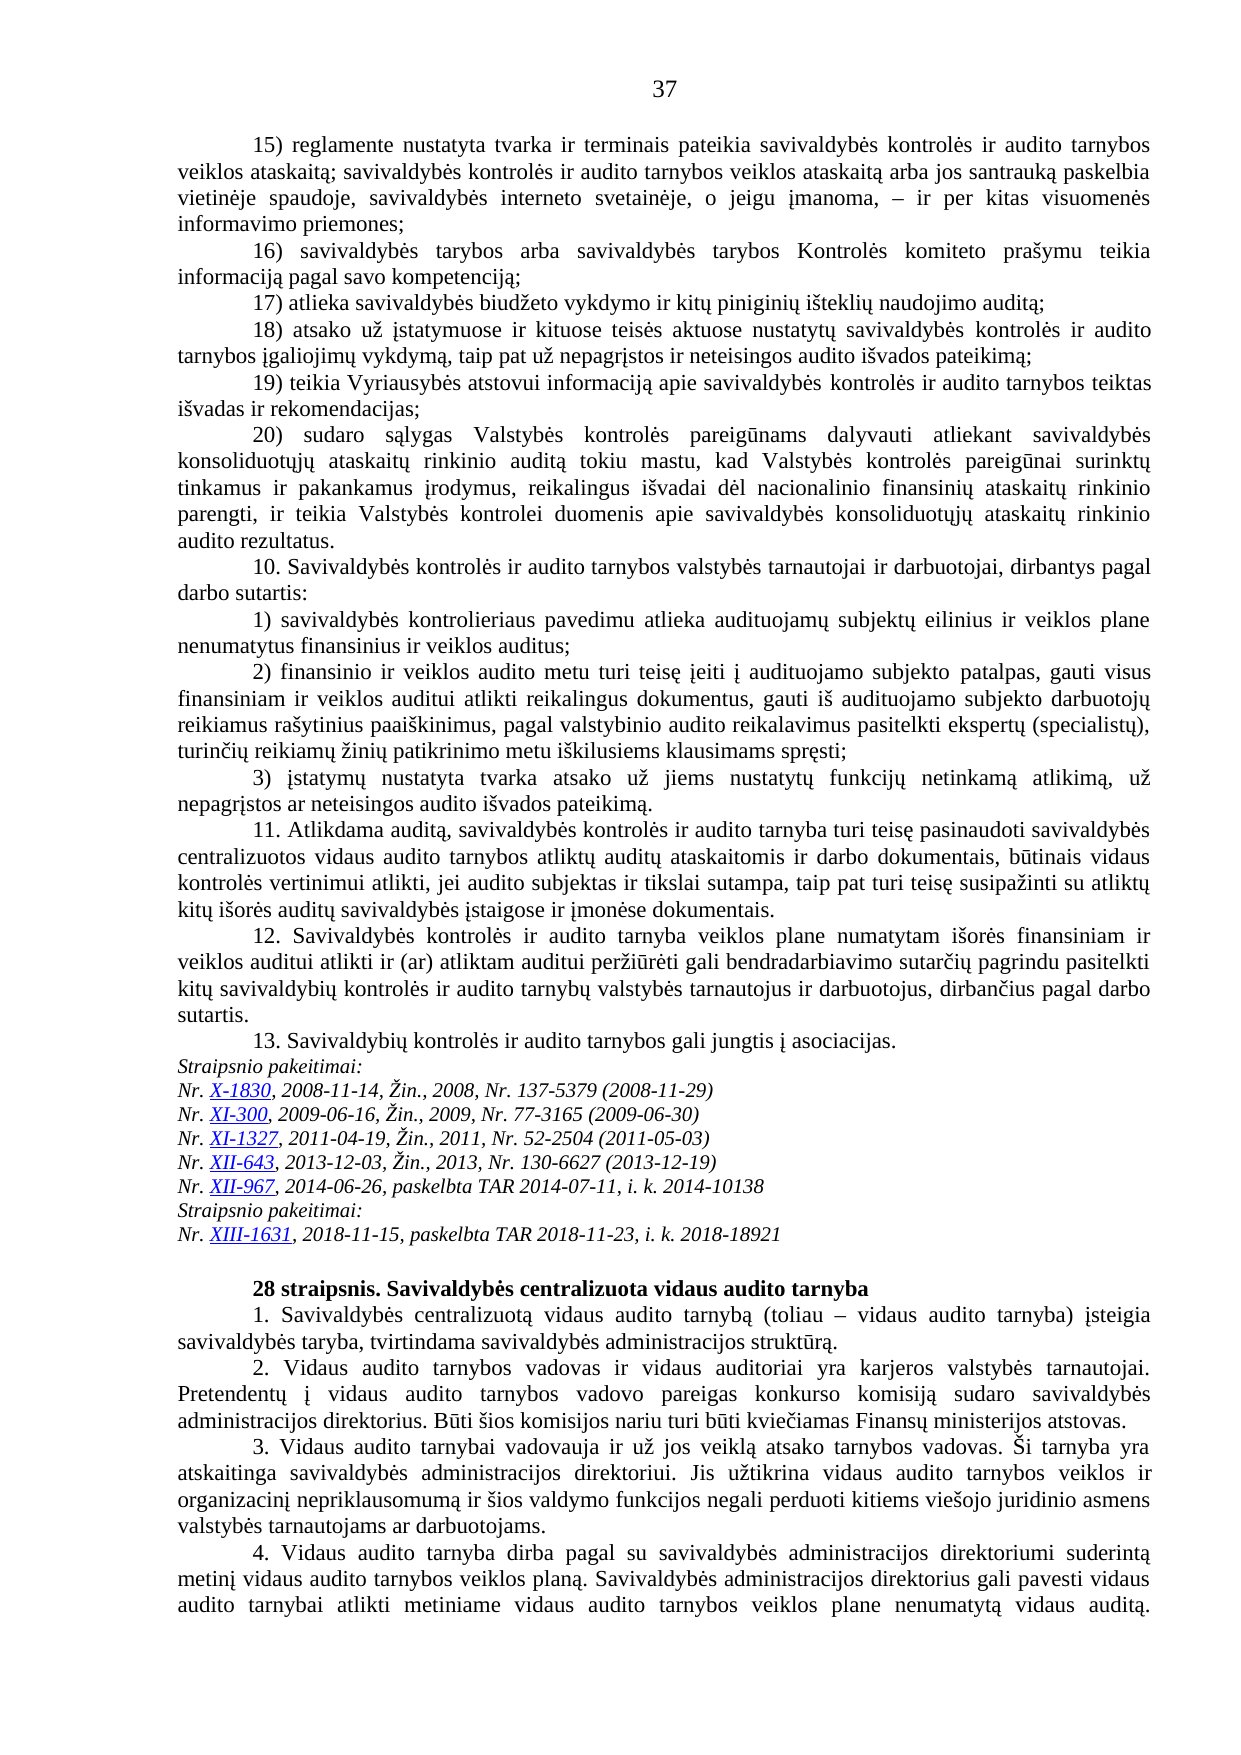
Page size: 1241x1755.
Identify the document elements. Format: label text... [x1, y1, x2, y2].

text 17) atlieka savivaldybės biudžeto vykdymo ir kitų piniginių išteklių naudojimo auditą; [177, 289, 1152, 316]
text 4. Vidaus audito tarnyba dirba pagal su savivaldybės administracijos direktoriumi suderintą metinį vidaus audito tarnybos veiklos planą. Savivaldybės administracijos direktorius gali pavesti vidaus audito tarnybai atlikti metiniame vidaus audito tarnybos veiklos plane nenumatytą vidaus auditą. [177, 1538, 1152, 1618]
text 13. Savivaldybių kontrolės ir audito tarnybos gali jungtis į asociacijas. [177, 1027, 1152, 1054]
text 3. Vidaus audito tarnybai vadovauja ir už jos veiklą atsako tarnybos vadovas. Ši tarnyba yra atskaitinga savivaldybės administracijos direktoriui. Jis užtikrina vidaus audito tarnybos veiklos ir organizacinį nepriklausomumą ir šios valdymo funkcijos negali perduoti kitiems viešojo juridinio asmens valstybės tarnautojams ar darbuotojams. [177, 1433, 1152, 1538]
text 3) įstatymų nustatyta tvarka atsako už jiems nustatytų funkcijų netinkamą atlikimą, už nepagrįstos ar neteisingos audito išvados pateikimą. [177, 764, 1152, 817]
text Nr. XI-300, 2009-06-16, Žin., 2009, Nr. 77-3165 (2009-06-30) [177, 1102, 1152, 1126]
text Nr. XIII-1631, 2018-11-15, paskelbta TAR 2018-11-23, i. k. 2018-18921 [177, 1222, 1152, 1246]
text 19) teikia Vyriausybės atstovui informaciją apie savivaldybės kontrolės ir audito tarnybos teiktas išvadas ir rekomendacijas; [177, 368, 1152, 421]
text Nr. XII-967, 2014-06-26, paskelbta TAR 2014-07-11, i. k. 2014-10138 [177, 1174, 1152, 1198]
text 11. Atlikdama auditą, savivaldybės kontrolės ir audito tarnyba turi teisę pasinaudoti savivaldybės centralizuotos vidaus audito tarnybos atliktų auditų ataskaitomis ir darbo dokumentais, būtinais vidaus kontrolės vertinimui atlikti, jei audito subjektas ir tikslai sutampa, taip pat turi teisę susipažinti su atliktų kitų išorės auditų savivaldybės įstaigose ir įmonėse dokumentais. [177, 817, 1152, 922]
text 2. Vidaus audito tarnybos vadovas ir vidaus auditoriai yra karjeros valstybės tarnautojai. Pretendentų į vidaus audito tarnybos vadovo pareigas konkurso komisiją sudaro savivaldybės administracijos direktorius. Būti šios komisijos nariu turi būti kviečiamas Finansų ministerijos atstovas. [177, 1354, 1152, 1433]
text 12. Savivaldybės kontrolės ir audito tarnyba veiklos plane numatytam išorės finansiniam ir veiklos auditui atlikti ir (ar) atliktam auditui peržiūrėti gali bendradarbiavimo sutarčių pagrindu pasitelkti kitų savivaldybių kontrolės ir audito tarnybų valstybės tarnautojus ir darbuotojus, dirbančius pagal darbo sutartis. [177, 922, 1152, 1027]
text 1. Savivaldybės centralizuotą vidaus audito tarnybą (toliau – vidaus audito tarnyba) įsteigia savivaldybės taryba, tvirtindama savivaldybės administracijos struktūrą. [177, 1301, 1152, 1354]
text 10. Savivaldybės kontrolės ir audito tarnybos valstybės tarnautojai ir darbuotojai, dirbantys pagal darbo sutartis: [177, 553, 1152, 606]
text 2) finansinio ir veiklos audito metu turi teisę įeiti į audituojamo subjekto patalpas, gauti visus finansiniam ir veiklos auditui atlikti reikalingus dokumentus, gauti iš audituojamo subjekto darbuotojų reikiamus rašytinius paaiškinimus, pagal valstybinio audito reikalavimus pasitelkti ekspertų (specialistų), turinčių reikiamų žinių patikrinimo metu iškilusiems klausimams spręsti; [177, 658, 1152, 764]
text Straipsnio pakeitimai: [177, 1198, 1152, 1222]
text Nr. XI-1327, 2011-04-19, Žin., 2011, Nr. 52-2504 (2011-05-03) [177, 1126, 1152, 1150]
text Nr. XII-643, 2013-12-03, Žin., 2013, Nr. 130-6627 (2013-12-19) [177, 1150, 1152, 1174]
text 1) savivaldybės kontrolieriaus pavedimu atlieka audituojamų subjektų eilinius ir veiklos plane nenumatytus finansinius ir veiklos auditus; [177, 606, 1152, 658]
text 15) reglamente nustatyta tvarka ir terminais pateikia savivaldybės kontrolės ir audito tarnybos veiklos ataskaitą; savivaldybės kontrolės ir audito tarnybos veiklos ataskaitą arba jos santrauką paskelbia vietinėje spaudoje, savivaldybės interneto svetainėje, o jeigu įmanoma, – ir per kitas visuomenės informavimo priemones; [177, 131, 1152, 237]
text Straipsnio pakeitimai: [177, 1054, 1152, 1078]
text 28 straipsnis. Savivaldybės centralizuota vidaus audito tarnyba [177, 1275, 1152, 1301]
text 20) sudaro sąlygas Valstybės kontrolės pareigūnams dalyvauti atliekant savivaldybės konsoliduotųjų ataskaitų rinkinio auditą tokiu mastu, kad Valstybės kontrolės pareigūnai surinktų tinkamus ir pakankamus įrodymus, reikalingus išvadai dėl nacionalinio finansinių ataskaitų rinkinio parengti, ir teikia Valstybės kontrolei duomenis apie savivaldybės konsoliduotųjų ataskaitų rinkinio audito rezultatus. [177, 421, 1152, 553]
text 18) atsako už įstatymuose ir kituose teisės aktuose nustatytų savivaldybės kontrolės ir audito tarnybos įgaliojimų vykdymą, taip pat už nepagrįstos ir neteisingos audito išvados pateikimą; [177, 316, 1152, 368]
text 16) savivaldybės tarybos arba savivaldybės tarybos Kontrolės komiteto prašymu teikia informaciją pagal savo kompetenciją; [177, 237, 1152, 289]
text Nr. X-1830, 2008-11-14, Žin., 2008, Nr. 137-5379 (2008-11-29) [177, 1078, 1152, 1102]
